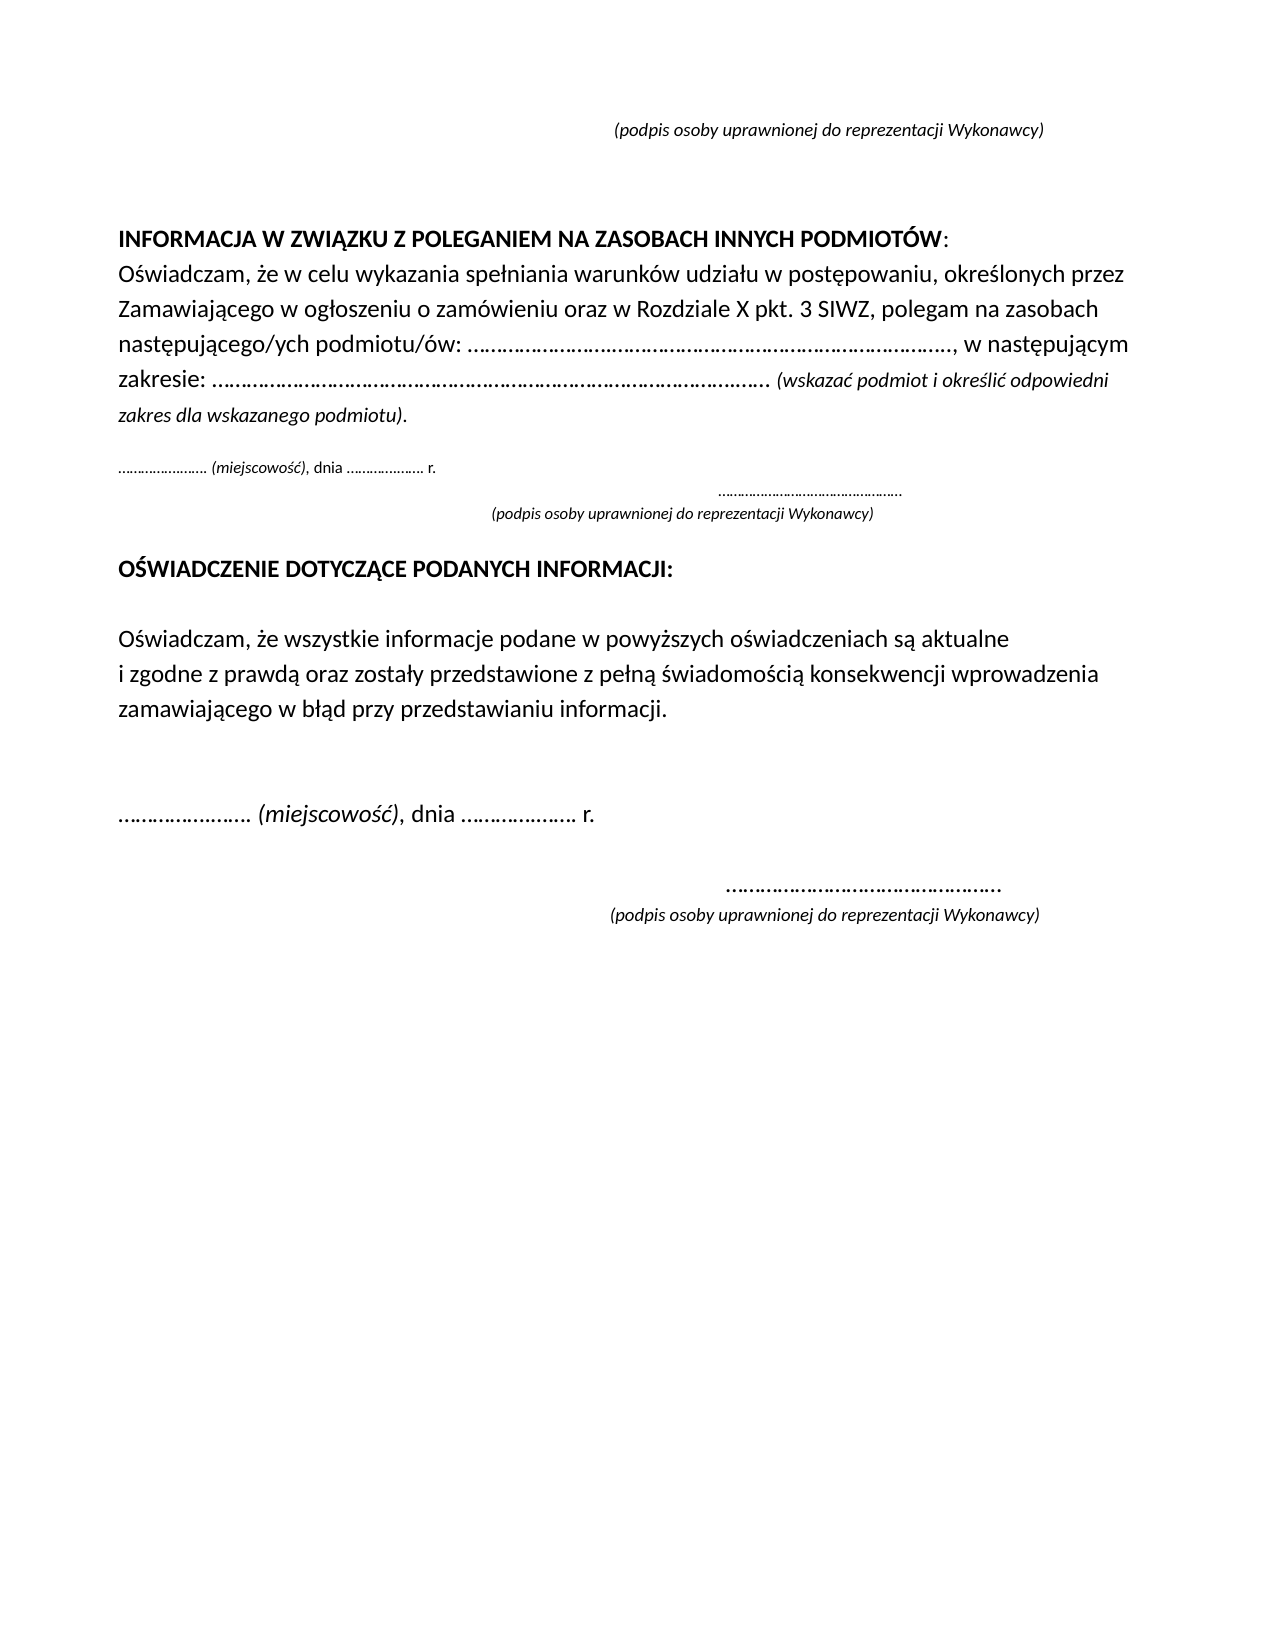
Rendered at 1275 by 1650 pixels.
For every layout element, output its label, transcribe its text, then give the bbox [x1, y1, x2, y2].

text Oświadczam, że wszystkie informacje podane w powyższych oświadczeniach są aktualne i zgodne z prawdą oraz zostały przedstawione z pełną świadomością konsekwencji wprowadzenia zamawiającego w błąd przy przedstawianiu informacji. [118, 623, 1157, 724]
text ………………………………………… [118, 480, 1157, 501]
text OŚWIADCZENIE DOTYCZĄCE PODANYCH INFORMACJI: [118, 553, 1157, 584]
text Oświadczam, że w celu wykazania spełniania warunków udziału w postępowaniu, określonych przez Zamawiającego w ogłoszeniu o zamówieniu oraz w Rozdziale X pkt. 3 SIWZ, polegam na zasobach następującego/ych podmiotu/ów: …………………….………………………………………………….., w następującym zakresie: ……………………………………………………………………………….…… (wskazać podmiot i określić odpowiedni zakres dla wskazanego podmiotu). [118, 258, 1157, 429]
text (podpis osoby uprawnionej do reprezentacji Wykonawcy) [118, 118, 1157, 141]
text INFORMACJA W ZWIĄZKU Z POLEGANIEM NA ZASOBACH INNYCH PODMIOTÓW: [118, 223, 1157, 254]
text …………….……. (miejscowość), dnia ………….……. r. [118, 457, 1157, 477]
text …………….……. (miejscowość), dnia ………….……. r. [118, 798, 1157, 829]
text (podpis osoby uprawnionej do reprezentacji Wykonawcy) [118, 503, 1157, 524]
text (podpis osoby uprawnionej do reprezentacji Wykonawcy) [118, 903, 1157, 926]
text ………………………………………… [118, 868, 1157, 899]
